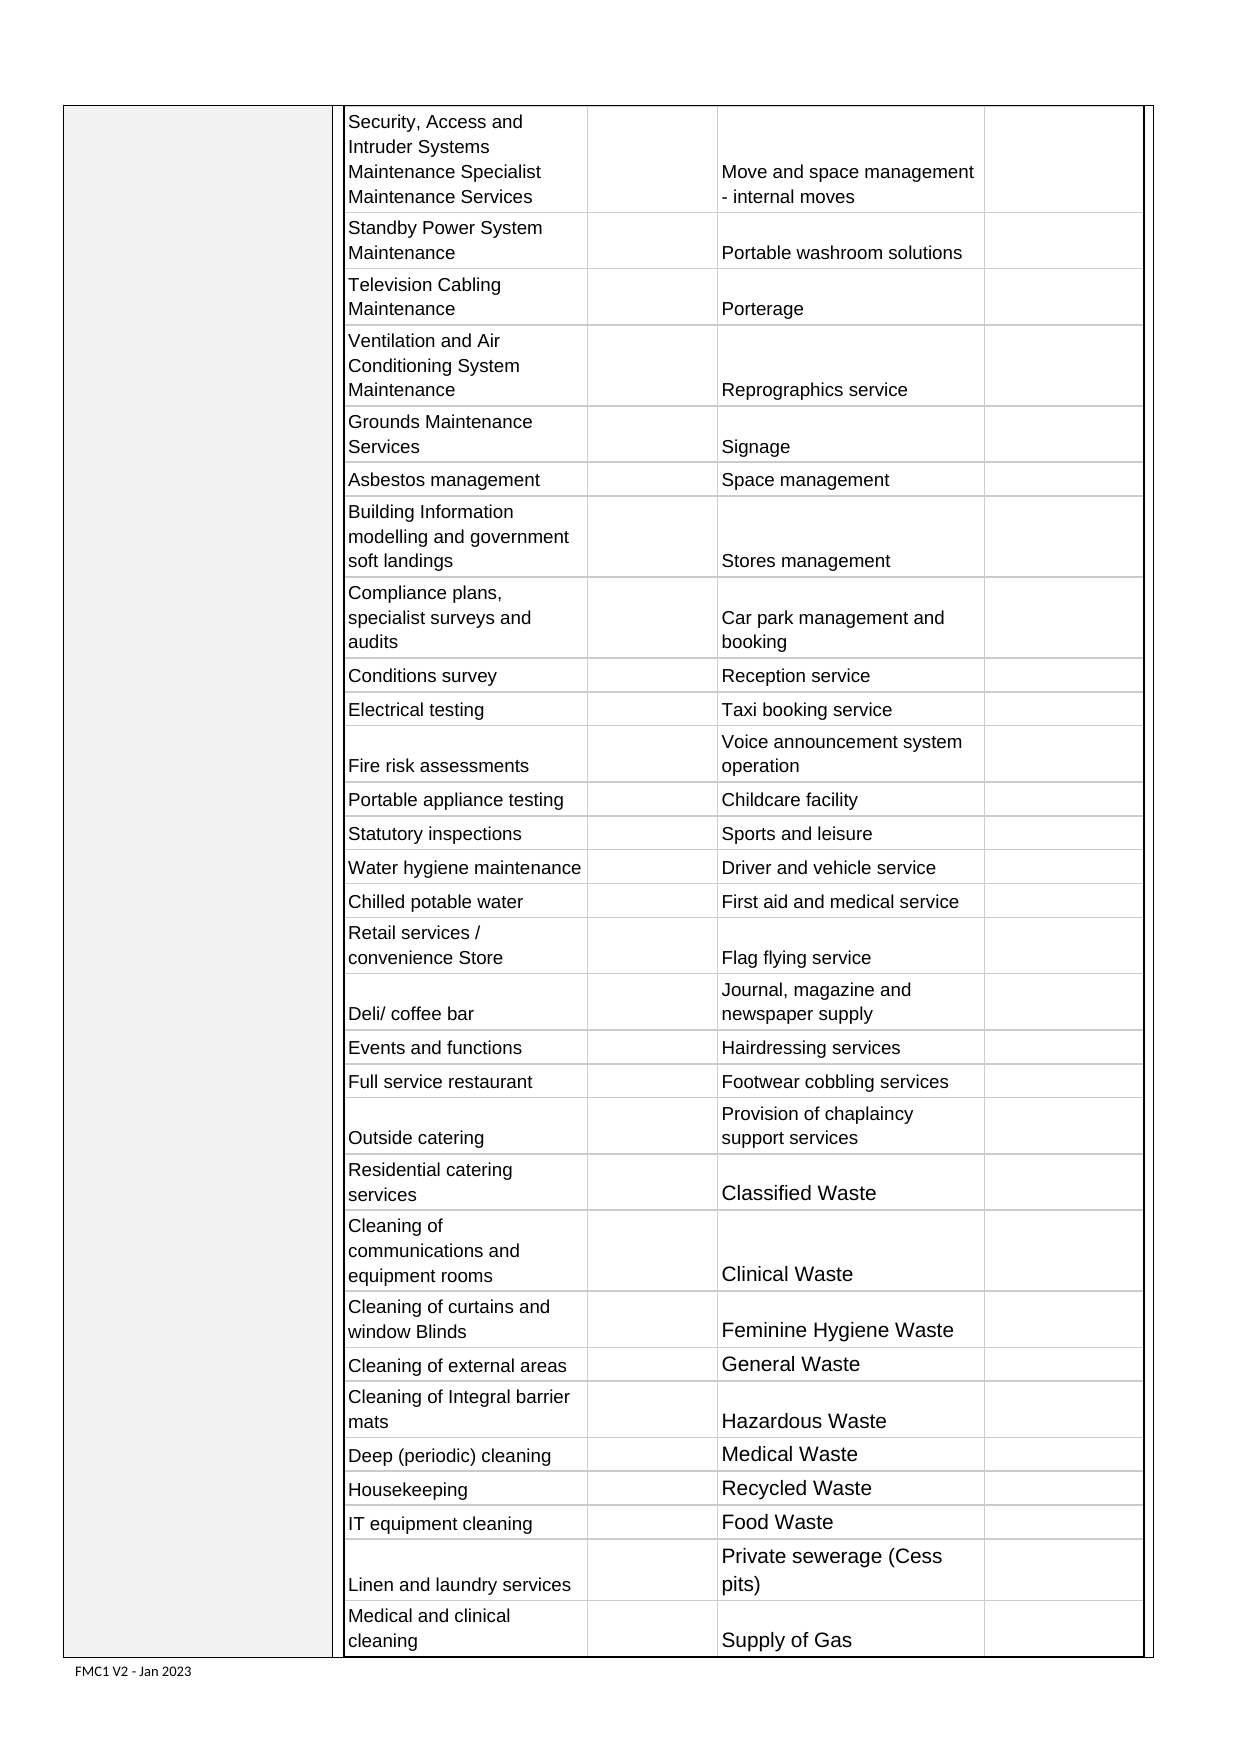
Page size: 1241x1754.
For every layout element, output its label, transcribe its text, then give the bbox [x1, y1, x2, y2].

table_cell [985, 326, 1143, 405]
table_cell [985, 783, 1143, 815]
table_cell Electrical testing [345, 693, 587, 725]
table_cell [588, 974, 717, 1029]
table_cell [588, 1098, 717, 1153]
table_cell Full service restaurant [345, 1065, 587, 1097]
table_cell Standby Power System Maintenance [345, 213, 587, 268]
table_cell [985, 659, 1143, 691]
table_cell [985, 1031, 1143, 1063]
table_cell [588, 817, 717, 849]
table_cell Medical and clinical cleaning [345, 1601, 587, 1656]
table_cell [985, 497, 1143, 576]
table_cell Provision of chaplaincy support services [718, 1098, 984, 1153]
table_cell [985, 918, 1143, 973]
table_cell Housekeeping [345, 1472, 587, 1504]
table_cell Portable appliance testing [345, 783, 587, 815]
table_cell Porterage [718, 269, 984, 324]
table_cell Move and space management - internal moves [718, 107, 984, 211]
table_cell Feminine Hygiene Waste [718, 1292, 984, 1346]
table_cell [333, 106, 343, 1657]
table_cell [64, 106, 332, 1657]
table_cell Classified Waste [718, 1155, 984, 1209]
table_cell [588, 850, 717, 883]
table_cell [985, 1601, 1143, 1656]
table_cell Statutory inspections [345, 817, 587, 849]
table_cell Footwear cobbling services [718, 1065, 984, 1097]
table_cell Driver and vehicle service [718, 850, 984, 883]
table_cell IT equipment cleaning [345, 1506, 587, 1538]
table_cell [985, 1438, 1143, 1470]
table_cell Cleaning of communications and equipment rooms [345, 1211, 587, 1290]
table_cell Conditions survey [345, 659, 587, 691]
table_cell [985, 850, 1143, 883]
table_cell [588, 497, 717, 576]
table_cell Compliance plans, specialist surveys and audits [345, 578, 587, 657]
table_cell [985, 1211, 1143, 1290]
table_cell Signage [718, 407, 984, 461]
table_cell Stores management [718, 497, 984, 576]
table_cell [588, 1065, 717, 1097]
table_cell [985, 1155, 1143, 1209]
table_cell Outside catering [345, 1098, 587, 1153]
table_cell [588, 1211, 717, 1290]
table_cell Linen and laundry services [345, 1540, 587, 1599]
table_cell [985, 1382, 1143, 1437]
table_cell Residential catering services [345, 1155, 587, 1209]
table_cell Chilled potable water [345, 884, 587, 916]
table_cell Retail services / convenience Store [345, 918, 587, 973]
table_cell Deep (periodic) cleaning [345, 1438, 587, 1470]
table_cell Fire risk assessments [345, 726, 587, 781]
table_cell [588, 1348, 717, 1380]
table_cell Events and functions [345, 1031, 587, 1063]
table_cell Food Waste [718, 1506, 984, 1538]
table_cell [588, 1155, 717, 1209]
table_cell Security, Access and Intruder Systems Maintenance Specialist Maintenance Services [345, 107, 587, 211]
table_cell [588, 578, 717, 657]
table_cell [588, 269, 717, 324]
table_cell First aid and medical service [718, 884, 984, 916]
table_cell [588, 1601, 717, 1656]
table_cell Ventilation and Air Conditioning System Maintenance [345, 326, 587, 405]
table_cell Cleaning of Integral barrier mats [345, 1382, 587, 1437]
table_cell [985, 1472, 1143, 1504]
table_cell Taxi booking service [718, 693, 984, 725]
table_cell Water hygiene maintenance [345, 850, 587, 883]
table_cell [588, 693, 717, 725]
table_cell [588, 463, 717, 495]
table_cell Childcare facility [718, 783, 984, 815]
table_cell [588, 659, 717, 691]
table_cell [985, 1065, 1143, 1097]
table_cell Hairdressing services [718, 1031, 984, 1063]
table_cell [588, 213, 717, 268]
table_cell Asbestos management [345, 463, 587, 495]
table_cell [588, 1540, 717, 1599]
table_cell [985, 1292, 1143, 1346]
table_cell Private sewerage (Cess pits) [718, 1540, 984, 1599]
table_cell [985, 693, 1143, 725]
table_cell [985, 463, 1143, 495]
table_cell [985, 1098, 1143, 1153]
table_cell [588, 107, 717, 211]
table_cell Hazardous Waste [718, 1382, 984, 1437]
table_cell [985, 407, 1143, 461]
table_cell [985, 974, 1143, 1029]
table_cell [985, 726, 1143, 781]
table_cell [588, 1382, 717, 1437]
table_cell [588, 1506, 717, 1538]
table_cell [588, 1472, 717, 1504]
table_cell [588, 884, 717, 916]
table_cell [588, 407, 717, 461]
table_cell Deli/ coffee bar [345, 974, 587, 1029]
table_cell [1145, 106, 1153, 1657]
table_cell [588, 726, 717, 781]
table_cell [985, 269, 1143, 324]
table_cell [588, 1292, 717, 1346]
table_cell Television Cabling Maintenance [345, 269, 587, 324]
table_cell Sports and leisure [718, 817, 984, 849]
table_cell Supply of Gas [718, 1601, 984, 1656]
table_cell Flag flying service [718, 918, 984, 973]
table_cell [985, 213, 1143, 268]
table_cell Grounds Maintenance Services [345, 407, 587, 461]
table_cell Cleaning of curtains and window Blinds [345, 1292, 587, 1346]
table_cell Reprographics service [718, 326, 984, 405]
table_cell [985, 578, 1143, 657]
table_cell Voice announcement system operation [718, 726, 984, 781]
table_cell [588, 918, 717, 973]
table_cell [985, 884, 1143, 916]
table_cell Cleaning of external areas [345, 1348, 587, 1380]
table_cell Car park management and booking [718, 578, 984, 657]
table_cell Space management [718, 463, 984, 495]
table_cell Portable washroom solutions [718, 213, 984, 268]
table_cell [985, 107, 1143, 211]
table_cell [985, 817, 1143, 849]
table_cell Recycled Waste [718, 1472, 984, 1504]
table_cell Reception service [718, 659, 984, 691]
table_cell General Waste [718, 1348, 984, 1380]
table_cell Clinical Waste [718, 1211, 984, 1290]
table_cell Building Information modelling and government soft landings [345, 497, 587, 576]
table_cell Medical Waste [718, 1438, 984, 1470]
table_cell [985, 1506, 1143, 1538]
table_cell Journal, magazine and newspaper supply [718, 974, 984, 1029]
table_cell [588, 783, 717, 815]
table_cell [588, 1031, 717, 1063]
table_cell [985, 1540, 1143, 1599]
table_cell [985, 1348, 1143, 1380]
table_cell [588, 326, 717, 405]
table_cell [588, 1438, 717, 1470]
